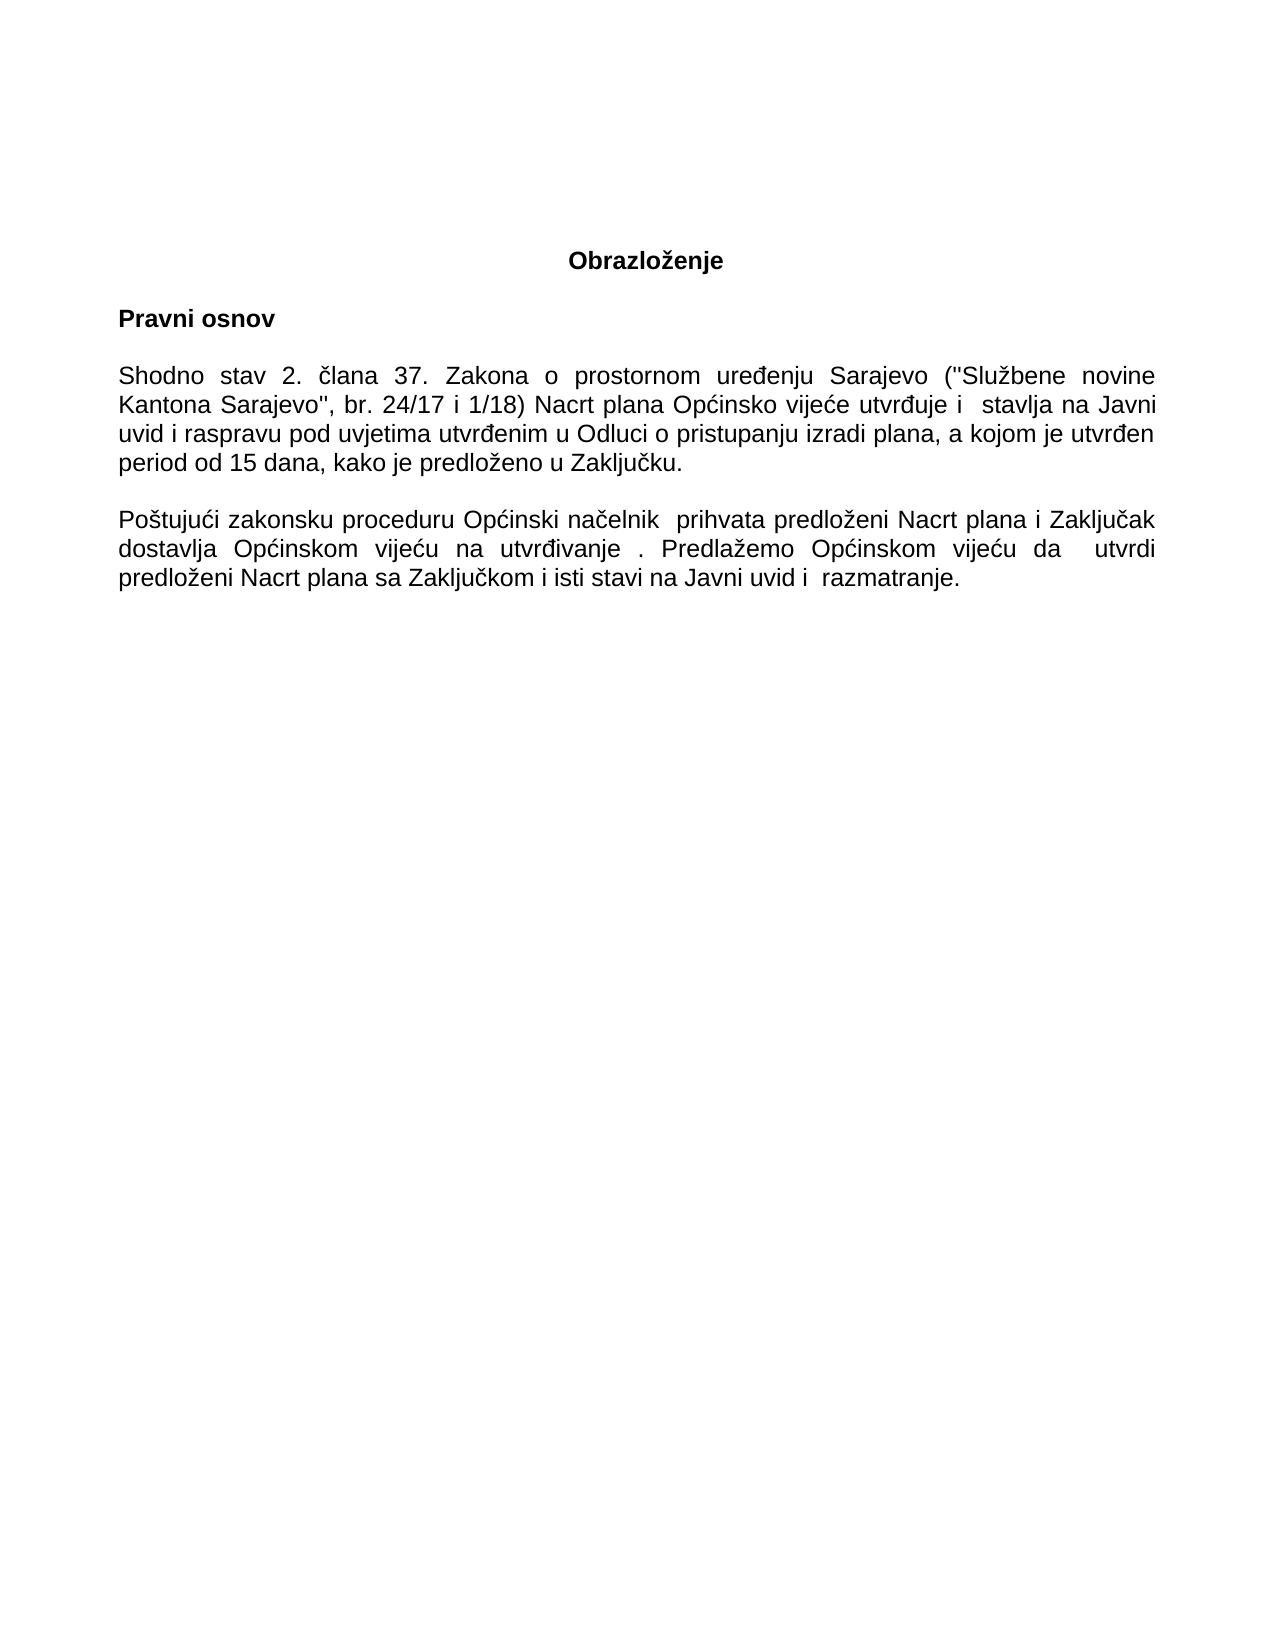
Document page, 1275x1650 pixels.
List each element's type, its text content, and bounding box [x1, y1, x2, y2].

text Obrazloženje [118, 246, 1157, 275]
text Poštujući zakonsku proceduru Općinski načelnik prihvata predloženi Nacrt plana i Zaključak dostavlja Općinskom vijeću na utvrđivanje . Predlažemo Općinskom vijeću da utvrdi predloženi Nacrt plana sa Zaključkom i isti stavi na Javni uvid i razmatranje. [118, 505, 1157, 591]
text Shodno stav 2. člana 37. Zakona o prostornom uređenju Sarajevo (''Službene novine Kantona Sarajevo'', br. 24/17 i 1/18) Nacrt plana Općinsko vijeće utvrđuje i stavlja na Javni uvid i raspravu pod uvjetima utvrđenim u Odluci o pristupanju izradi plana, a kojom je utvrđen period od 15 dana, kako je predloženo u Zaključku. [118, 361, 1157, 476]
text Pravni osnov [118, 304, 1157, 333]
